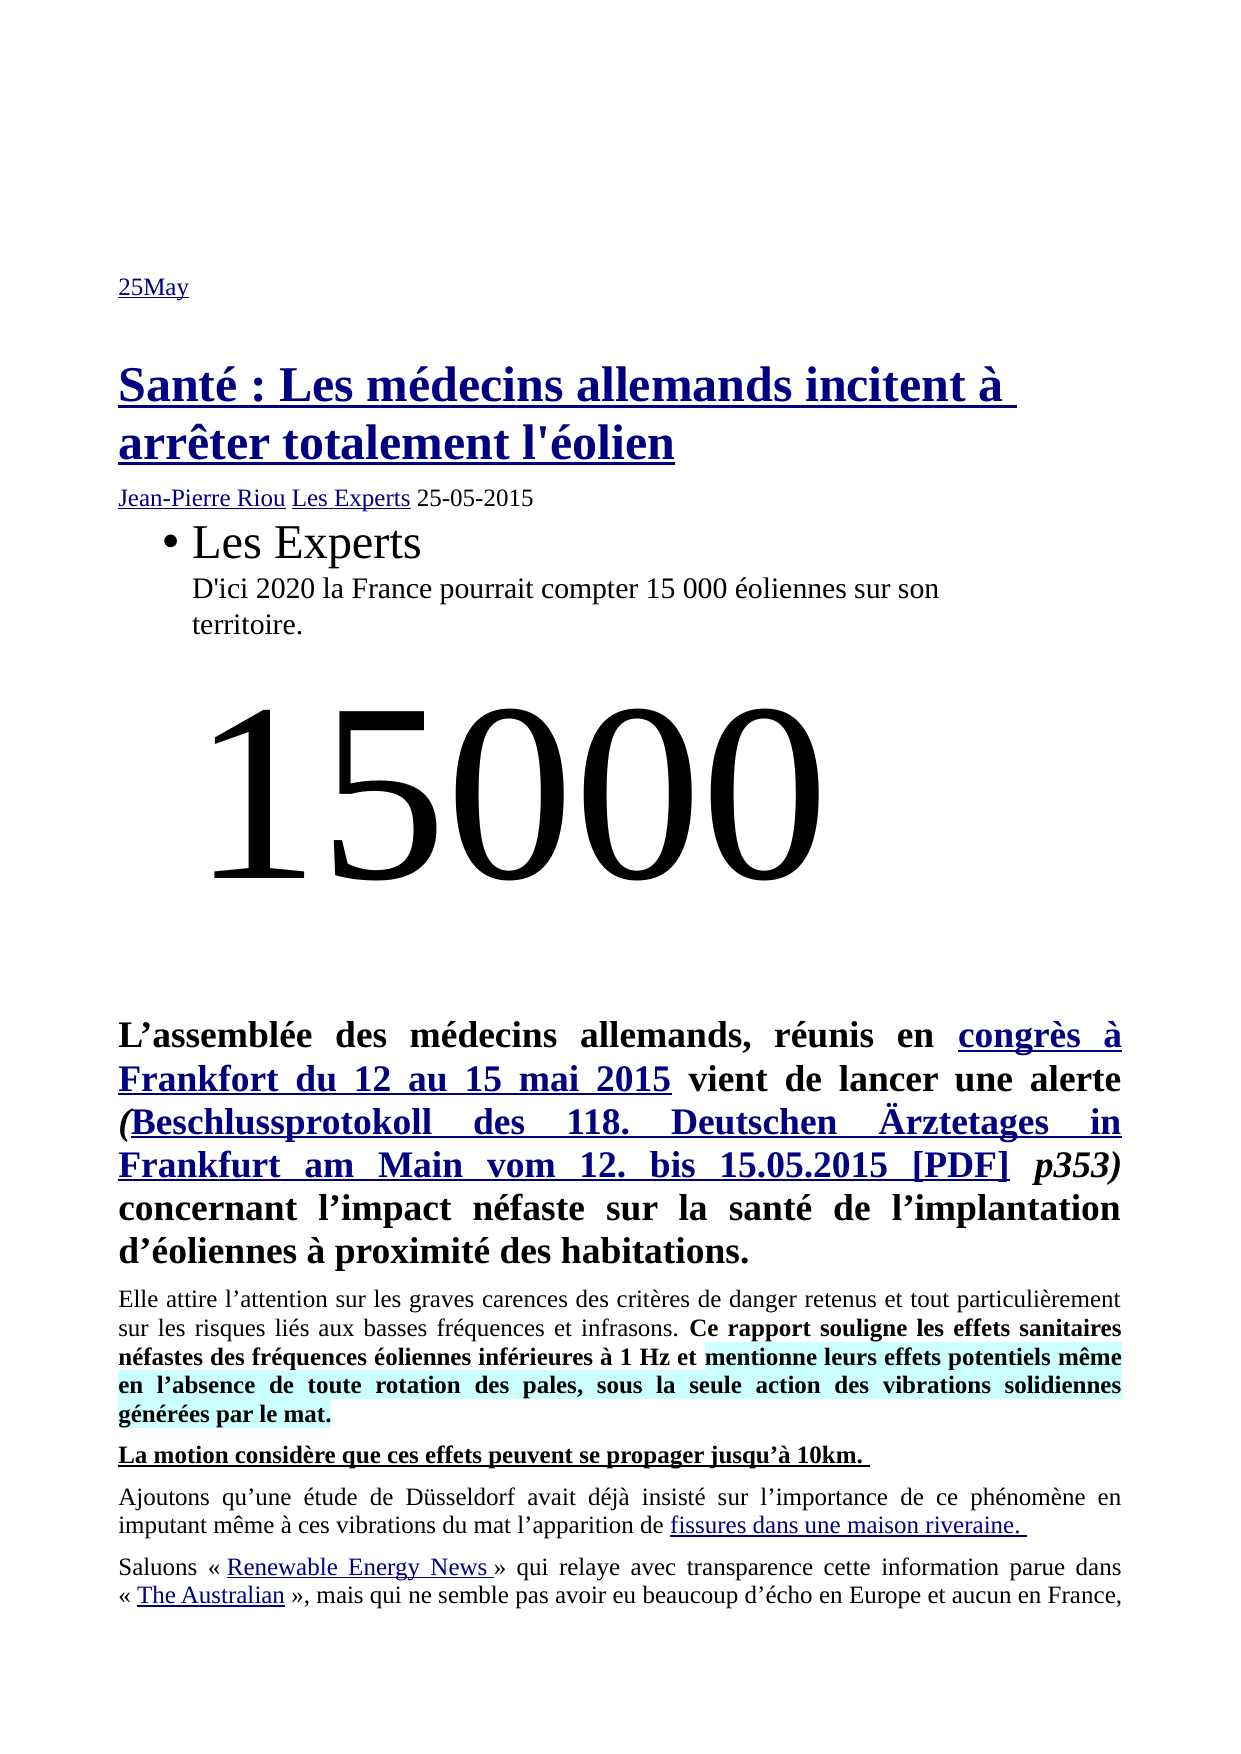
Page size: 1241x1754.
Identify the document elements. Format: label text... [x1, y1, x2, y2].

text Saluons « Renewable Energy News » qui relaye avec transparence cette information parue dans « The Australian », mais qui ne semble pas avoir eu beaucoup d’écho en Europe et aucun en France, [118, 1552, 1122, 1609]
list Les Experts [162, 511, 1122, 569]
subtitle Santé : Les médecins allemands incitent à arrêter totalement l'éolien [118, 355, 1122, 470]
list D'ici 2020 la France pourrait compter 15 000 éoliennes sur son territoire. [162, 569, 1122, 641]
text Ajoutons qu’une étude de Düsseldorf avait déjà insisté sur l’importance de ce phénomène en imputant même à ces vibrations du mat l’apparition de fissures dans une maison riveraine. [118, 1482, 1122, 1539]
text La motion considère que ces effets peuvent se propager jusqu’à 10km. [118, 1440, 1122, 1469]
subtitle L’assemblée des médecins allemands, réunis en congrès à Frankfort du 12 au 15 mai 2015 vient de lancer une alerte (Beschlussprotokoll des 118. Deutschen Ärztetages in Frankfurt am Main vom 12. bis 15.05.2015 [PDF] p353) concernant l’impact néfaste sur la santé de l’implantation d’éoliennes à proximité des habitations. [118, 1013, 1122, 1272]
text Elle attire l’attention sur les graves carences des critères de danger retenus et tout particulièrement sur les risques liés aux basses fréquences et infrasons. Ce rapport souligne les effets sanitaires néfastes des fréquences éoliennes inférieures à 1 Hz et mentionne leurs effets potentiels même en l’absence de toute rotation des pales, sous la seule action des vibrations solidiennes générées par le mat. [118, 1284, 1122, 1428]
text Jean-Pierre Riou Les Experts 25-05-2015 [118, 483, 1122, 511]
text 25May [118, 272, 1122, 301]
list 15000 [162, 641, 1122, 934]
